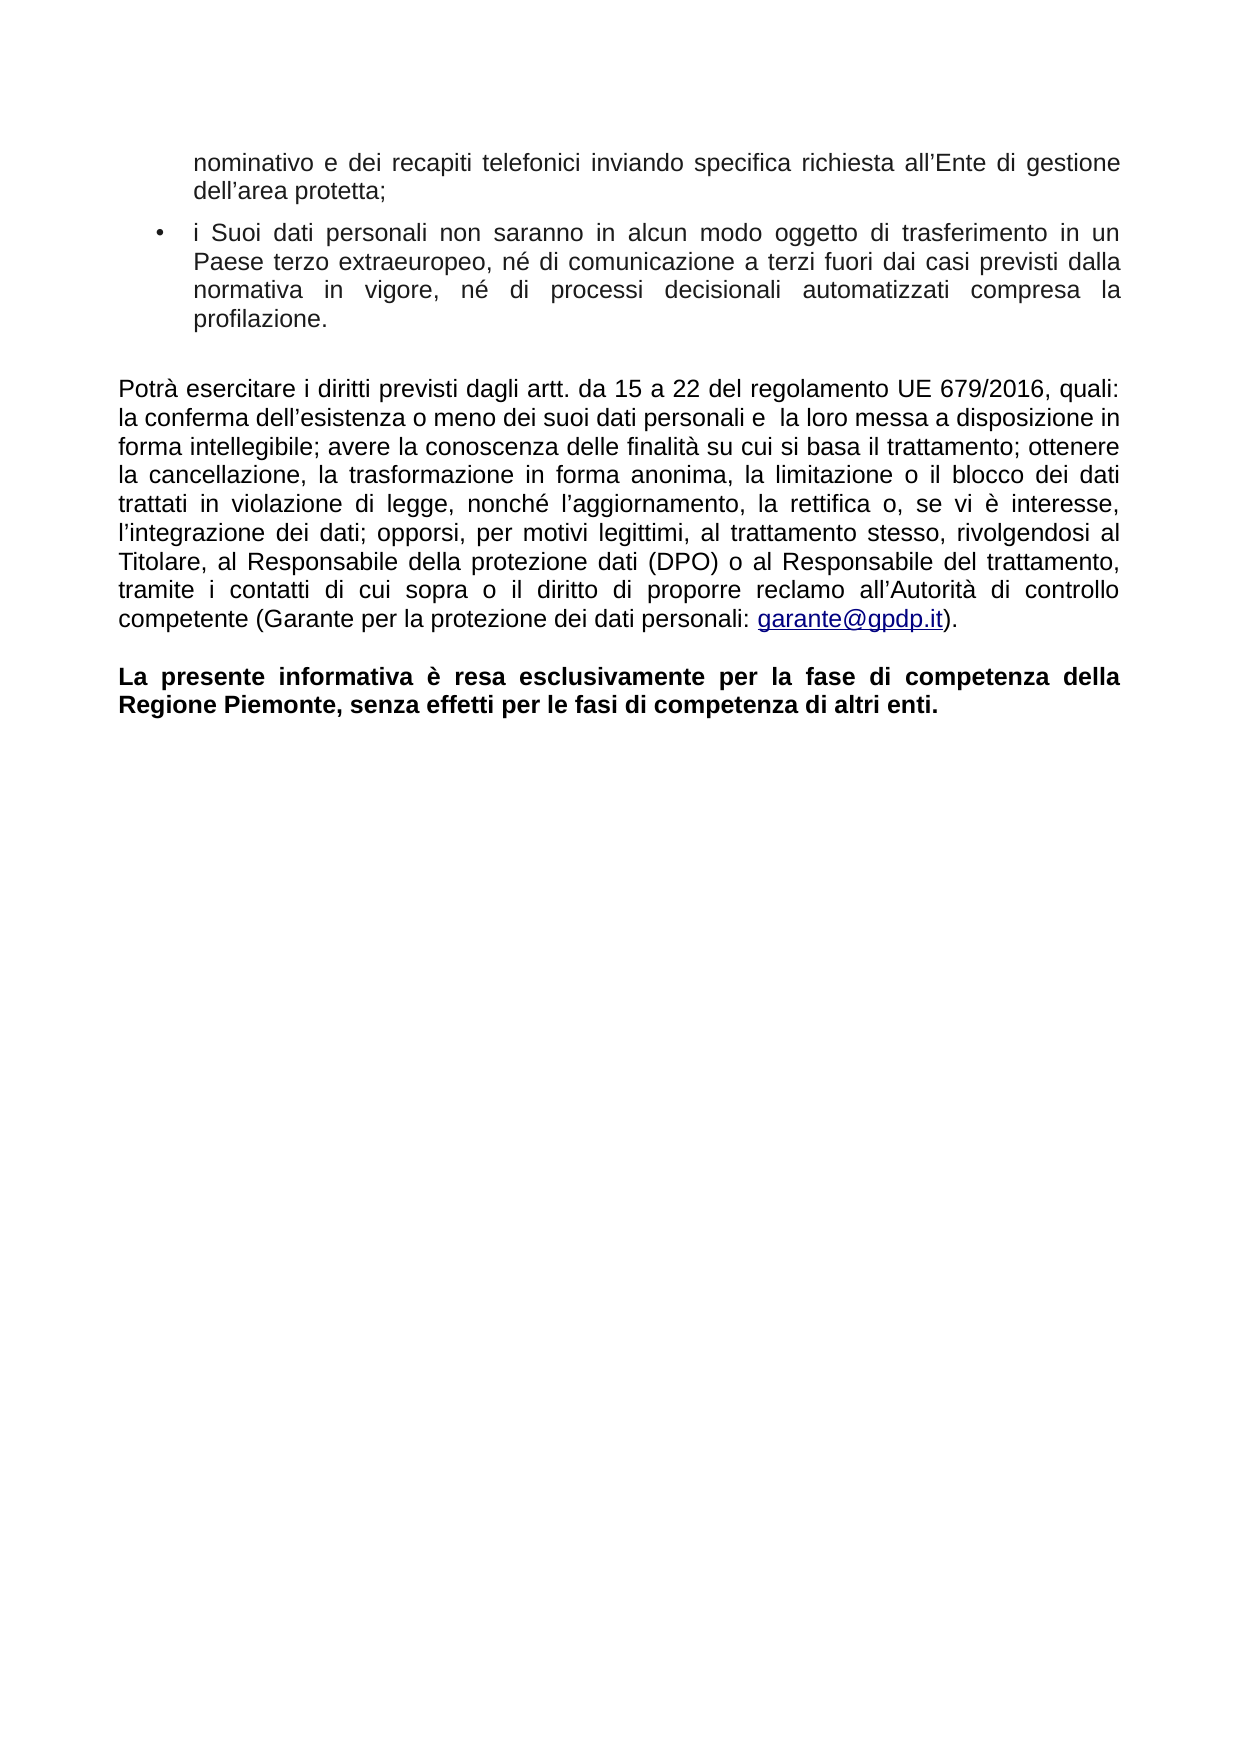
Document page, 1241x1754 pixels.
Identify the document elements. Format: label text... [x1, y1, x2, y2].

text Potrà esercitare i diritti previsti dagli artt. da 15 a 22 del regolamento UE 679/2016, quali: la conferma dell’esistenza o meno dei suoi dati personali e la loro messa a disposizione in forma intellegibile; avere la conoscenza delle finalità su cui si basa il trattamento; ottenere la cancellazione, la trasformazione in forma anonima, la limitazione o il blocco dei dati trattati in violazione di legge, nonché l’aggiornamento, la rettifica o, se vi è interesse, l’integrazione dei dati; opporsi, per motivi legittimi, al trattamento stesso, rivolgendosi al Titolare, al Responsabile della protezione dati (DPO) o al Responsabile del trattamento, tramite i contatti di cui sopra o il diritto di proporre reclamo all’Autorità di controllo competente (Garante per la protezione dei dati personali: garante@gpdp.it). [118, 374, 1122, 633]
text La presente informativa è resa esclusivamente per la fase di competenza della Regione Piemonte, senza effetti per le fasi di competenza di altri enti. [118, 661, 1122, 719]
list i Suoi dati personali non saranno in alcun modo oggetto di trasferimento in un Paese terzo extraeuropeo, né di comunicazione a terzi fuori dai casi previsti dalla normativa in vigore, né di processi decisionali automatizzati compresa la profilazione. [156, 218, 1122, 333]
list nominativo e dei recapiti telefonici inviando specifica richiesta all’Ente di gestione dell’area protetta; [156, 148, 1122, 205]
